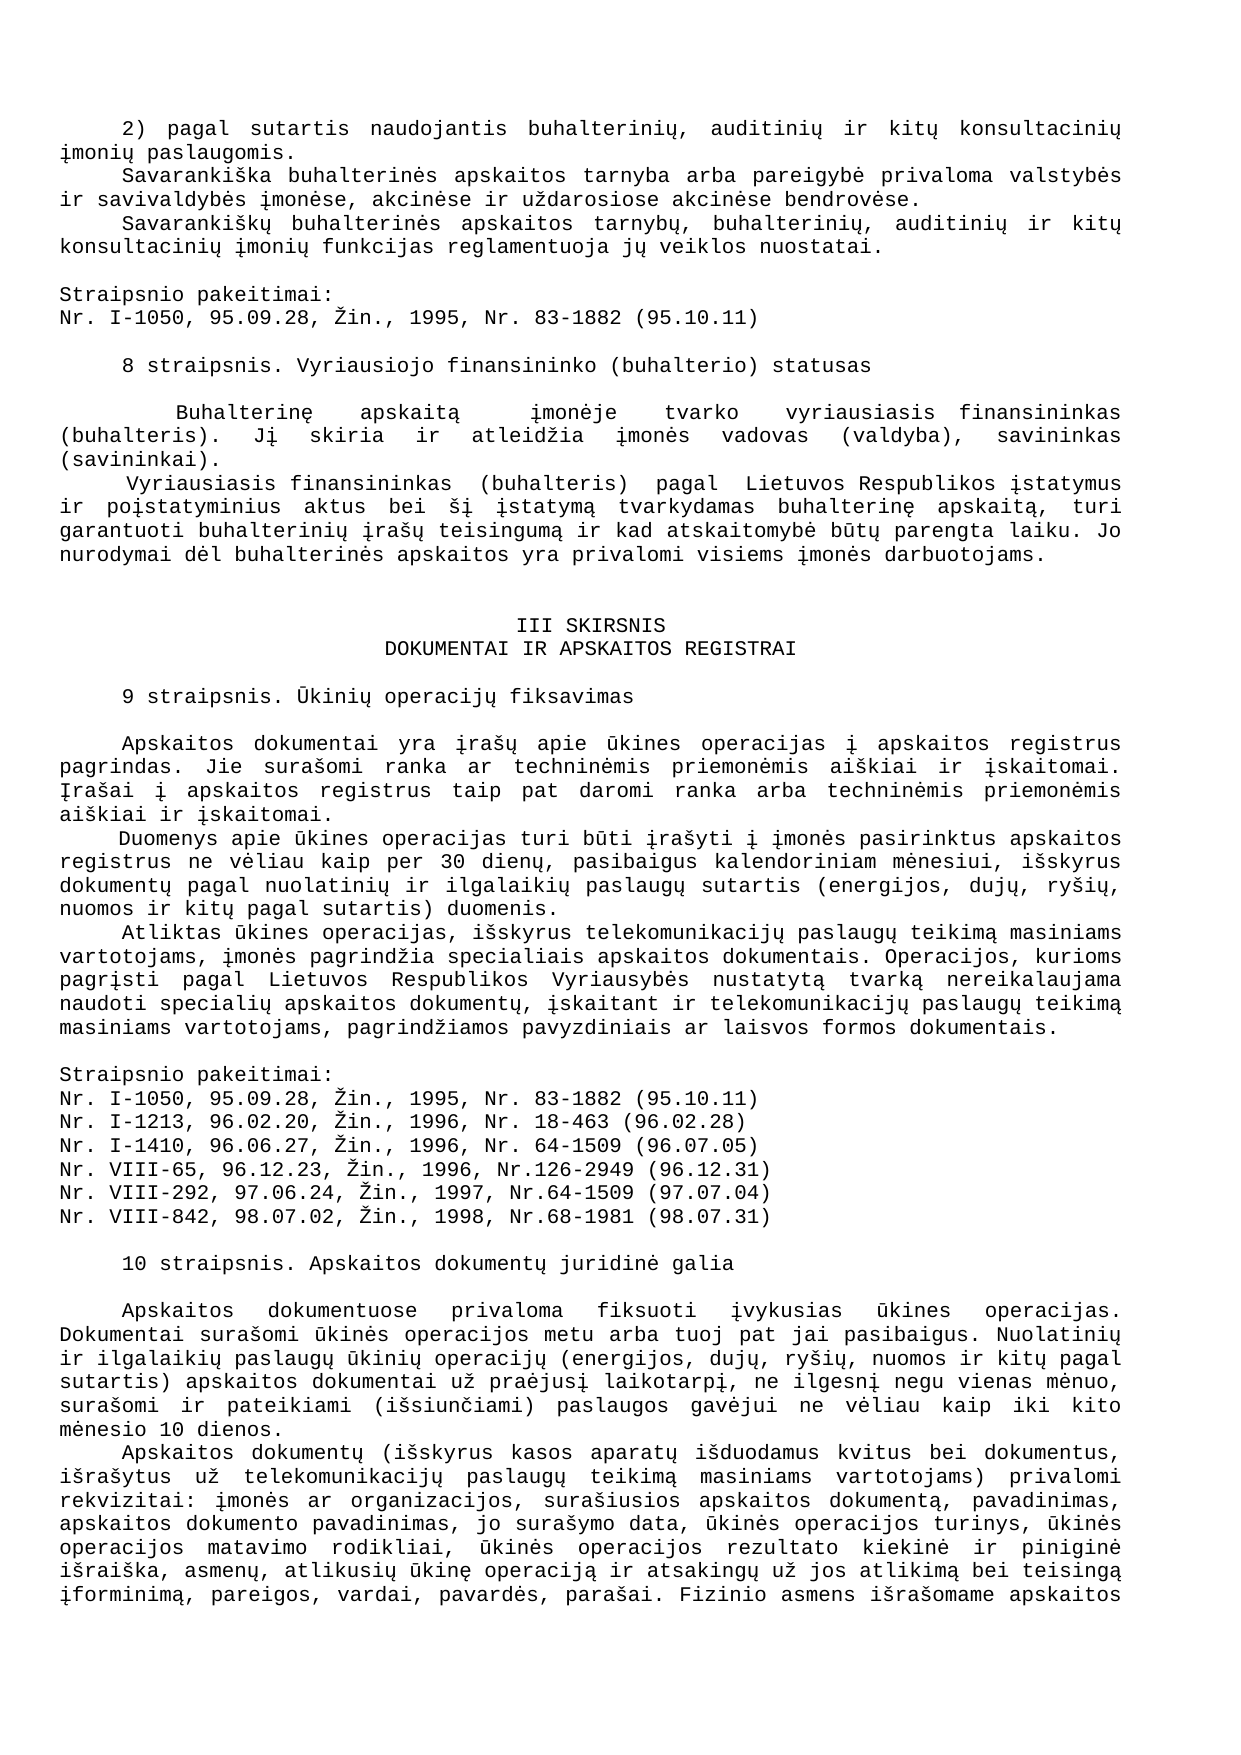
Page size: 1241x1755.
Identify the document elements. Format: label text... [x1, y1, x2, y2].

text Apskaitos dokumentuose privaloma fiksuoti įvykusias ūkines operacijas. Dokumentai surašomi ūkinės operacijos metu arba tuoj pat jai pasibaigus. Nuolatinių ir ilgalaikių paslaugų ūkinių operacijų (energijos, dujų, ryšių, nuomos ir kitų pagal sutartis) apskaitos dokumentai už praėjusį laikotarpį, ne ilgesnį negu vienas mėnuo, surašomi ir pateikiami (išsiunčiami) paslaugos gavėjui ne vėliau kaip iki kito mėnesio 10 dienos. [59, 1300, 1122, 1442]
text Nr. I-1050, 95.09.28, Žin., 1995, Nr. 83-1882 (95.10.11) [59, 1088, 1122, 1111]
text Nr. I-1410, 96.06.27, Žin., 1996, Nr. 64-1509 (96.07.05) [59, 1135, 1122, 1158]
text 10 straipsnis. Apskaitos dokumentų juridinė galia [59, 1253, 1122, 1277]
text Straipsnio pakeitimai: [59, 284, 1122, 307]
text Nr. VIII-65, 96.12.23, Žin., 1996, Nr.126-2949 (96.12.31) [59, 1158, 1122, 1182]
text Buhalterinę apskaitą įmonėje tvarko vyriausiasis finansininkas (buhalteris). Jį skiria ir atleidžia įmonės vadovas (valdyba), savininkas (savininkai). [59, 402, 1122, 473]
text 8 straipsnis. Vyriausiojo finansininko (buhalterio) statusas [59, 354, 1122, 378]
text Savarankiška buhalterinės apskaitos tarnyba arba pareigybė privaloma valstybės ir savivaldybės įmonėse, akcinėse ir uždarosiose akcinėse bendrovėse. [59, 165, 1122, 213]
text 9 straipsnis. Ūkinių operacijų fiksavimas [59, 686, 1122, 709]
text Atliktas ūkines operacijas, išskyrus telekomunikacijų paslaugų teikimą masiniams vartotojams, įmonės pagrindžia specialiais apskaitos dokumentais. Operacijos, kurioms pagrįsti pagal Lietuvos Respublikos Vyriausybės nustatytą tvarką nereikalaujama naudoti specialių apskaitos dokumentų, įskaitant ir telekomunikacijų paslaugų teikimą masiniams vartotojams, pagrindžiamos pavyzdiniais ar laisvos formos dokumentais. [59, 922, 1122, 1040]
text Straipsnio pakeitimai: [59, 1064, 1122, 1088]
text Vyriausiasis finansininkas (buhalteris) pagal Lietuvos Respublikos įstatymus ir poįstatyminius aktus bei šį įstatymą tvarkydamas buhalterinę apskaitą, turi garantuoti buhalterinių įrašų teisingumą ir kad atskaitomybė būtų parengta laiku. Jo nurodymai dėl buhalterinės apskaitos yra privalomi visiems įmonės darbuotojams. [59, 473, 1122, 567]
text Savarankiškų buhalterinės apskaitos tarnybų, buhalterinių, auditinių ir kitų konsultacinių įmonių funkcijas reglamentuoja jų veiklos nuostatai. [59, 213, 1122, 260]
text Nr. VIII-292, 97.06.24, Žin., 1997, Nr.64-1509 (97.07.04) [59, 1182, 1122, 1206]
text III SKIRSNIS [59, 615, 1122, 638]
text Nr. I-1213, 96.02.20, Žin., 1996, Nr. 18-463 (96.02.28) [59, 1111, 1122, 1135]
text Nr. VIII-842, 98.07.02, Žin., 1998, Nr.68-1981 (98.07.31) [59, 1206, 1122, 1229]
text Apskaitos dokumentų (išskyrus kasos aparatų išduodamus kvitus bei dokumentus, išrašytus už telekomunikacijų paslaugų teikimą masiniams vartotojams) privalomi rekvizitai: įmonės ar organizacijos, surašiusios apskaitos dokumentą, pavadinimas, apskaitos dokumento pavadinimas, jo surašymo data, ūkinės operacijos turinys, ūkinės operacijos matavimo rodikliai, ūkinės operacijos rezultato kiekinė ir piniginė išraiška, asmenų, atlikusių ūkinę operaciją ir atsakingų už jos atlikimą bei teisingą įforminimą, pareigos, vardai, pavardės, parašai. Fizinio asmens išrašomame apskaitos [59, 1442, 1122, 1608]
text Apskaitos dokumentai yra įrašų apie ūkines operacijas į apskaitos registrus pagrindas. Jie surašomi ranka ar techninėmis priemonėmis aiškiai ir įskaitomai. Įrašai į apskaitos registrus taip pat daromi ranka arba techninėmis priemonėmis aiškiai ir įskaitomai. [59, 733, 1122, 827]
text Nr. I-1050, 95.09.28, Žin., 1995, Nr. 83-1882 (95.10.11) [59, 307, 1122, 331]
text 2) pagal sutartis naudojantis buhalterinių, auditinių ir kitų konsultacinių įmonių paslaugomis. [59, 118, 1122, 165]
text Duomenys apie ūkines operacijas turi būti įrašyti į įmonės pasirinktus apskaitos registrus ne vėliau kaip per 30 dienų, pasibaigus kalendoriniam mėnesiui, išskyrus dokumentų pagal nuolatinių ir ilgalaikių paslaugų sutartis (energijos, dujų, ryšių, nuomos ir kitų pagal sutartis) duomenis. [59, 827, 1122, 922]
text DOKUMENTAI IR APSKAITOS REGISTRAI [59, 638, 1122, 662]
